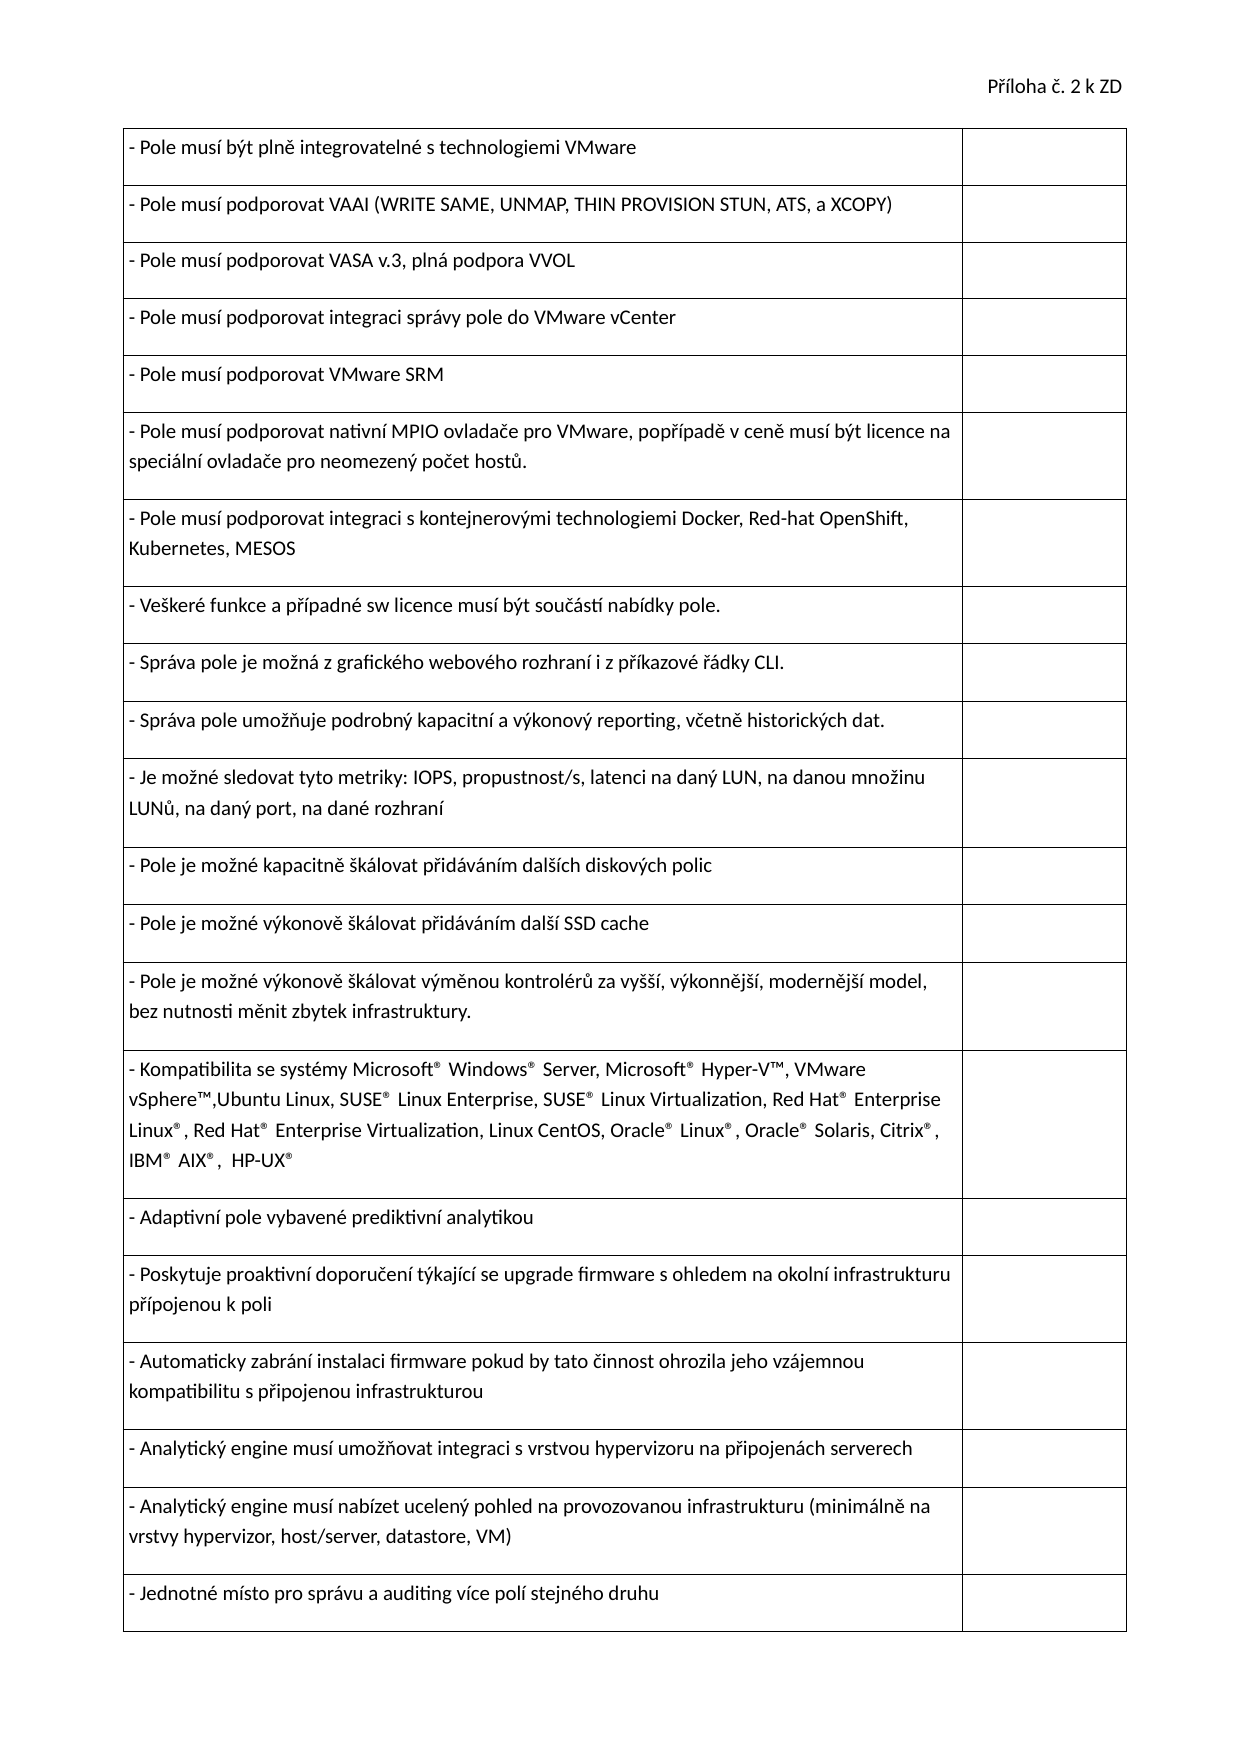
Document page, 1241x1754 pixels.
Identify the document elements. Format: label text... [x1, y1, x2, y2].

table_cell [963, 500, 1126, 586]
table_cell [963, 1488, 1126, 1574]
table_cell - Pole musí podporovat integraci správy pole do VMware vCenter [124, 299, 962, 355]
table_cell [963, 644, 1126, 701]
table_cell [963, 1256, 1126, 1342]
table_cell - Pole musí podporovat VMware SRM [124, 356, 962, 412]
table_cell - Jednotné místo pro správu a auditing více polí stejného druhu [124, 1575, 962, 1631]
table_cell - Veškeré funkce a případné sw licence musí být součástí nabídky pole. [124, 587, 962, 643]
table_cell [963, 759, 1126, 846]
table_cell [963, 963, 1126, 1050]
table_cell - Pole musí podporovat VASA v.3, plná podpora VVOL [124, 243, 962, 298]
table_cell [963, 356, 1126, 412]
table_cell - Pole musí podporovat VAAI (WRITE SAME, UNMAP, THIN PROVISION STUN, ATS, a XCOPY) [124, 186, 962, 241]
table_cell [963, 1343, 1126, 1429]
table_cell [963, 243, 1126, 298]
table_cell - Pole musí podporovat nativní MPIO ovladače pro VMware, popřípadě v ceně musí být licence na speciální ovladače pro neomezený počet hostů. [124, 413, 962, 499]
table_cell - Poskytuje proaktivní doporučení týkající se upgrade firmware s ohledem na okolní infrastrukturu přípojenou k poli [124, 1256, 962, 1342]
table_cell - Správa pole umožňuje podrobný kapacitní a výkonový reporting, včetně historických dat. [124, 702, 962, 758]
table_cell - Analytický engine musí nabízet ucelený pohled na provozovanou infrastrukturu (minimálně na vrstvy hypervizor, host/server, datastore, VM) [124, 1488, 962, 1574]
table_cell [963, 1575, 1126, 1631]
table_cell - Kompatibilita se systémy Microsoft® Windows® Server, Microsoft® Hyper-V™, VMware vSphere™,Ubuntu Linux, SUSE® Linux Enterprise, SUSE® Linux Virtualization, Red Hat® Enterprise Linux®, Red Hat® Enterprise Virtualization, Linux CentOS, Oracle® Linux®, Oracle® Solaris, Citrix®, IBM® AIX®, HP-UX® [124, 1051, 962, 1198]
table_cell - Je možné sledovat tyto metriky: IOPS, propustnost/s, latenci na daný LUN, na danou množinu LUNů, na daný port, na dané rozhraní [124, 759, 962, 846]
table_cell [963, 905, 1126, 962]
table_cell - Automaticky zabrání instalaci firmware pokud by tato činnost ohrozila jeho vzájemnou kompatibilitu s připojenou infrastrukturou [124, 1343, 962, 1429]
table_cell [963, 587, 1126, 643]
table_cell [963, 1051, 1126, 1198]
table_cell [963, 848, 1126, 904]
table_cell [963, 299, 1126, 355]
table_cell [963, 1430, 1126, 1487]
table_cell - Pole musí podporovat integraci s kontejnerovými technologiemi Docker, Red-hat OpenShift, Kubernetes, MESOS [124, 500, 962, 586]
table_cell - Pole je možné kapacitně škálovat přidáváním dalších diskových polic [124, 848, 962, 904]
table_cell [963, 413, 1126, 499]
table_cell [963, 702, 1126, 758]
table_cell [963, 186, 1126, 241]
table_cell [963, 129, 1126, 185]
table_cell [963, 1199, 1126, 1255]
table_cell - Adaptivní pole vybavené prediktivní analytikou [124, 1199, 962, 1255]
table_cell - Pole je možné výkonově škálovat výměnou kontrolérů za vyšší, výkonnější, modernější model, bez nutnosti měnit zbytek infrastruktury. [124, 963, 962, 1050]
table_cell - Pole je možné výkonově škálovat přidáváním další SSD cache [124, 905, 962, 962]
table_cell - Analytický engine musí umožňovat integraci s vrstvou hypervizoru na připojenách serverech [124, 1430, 962, 1487]
table_cell - Správa pole je možná z grafického webového rozhraní i z příkazové řádky CLI. [124, 644, 962, 701]
table_cell - Pole musí být plně integrovatelné s technologiemi VMware [124, 129, 962, 185]
